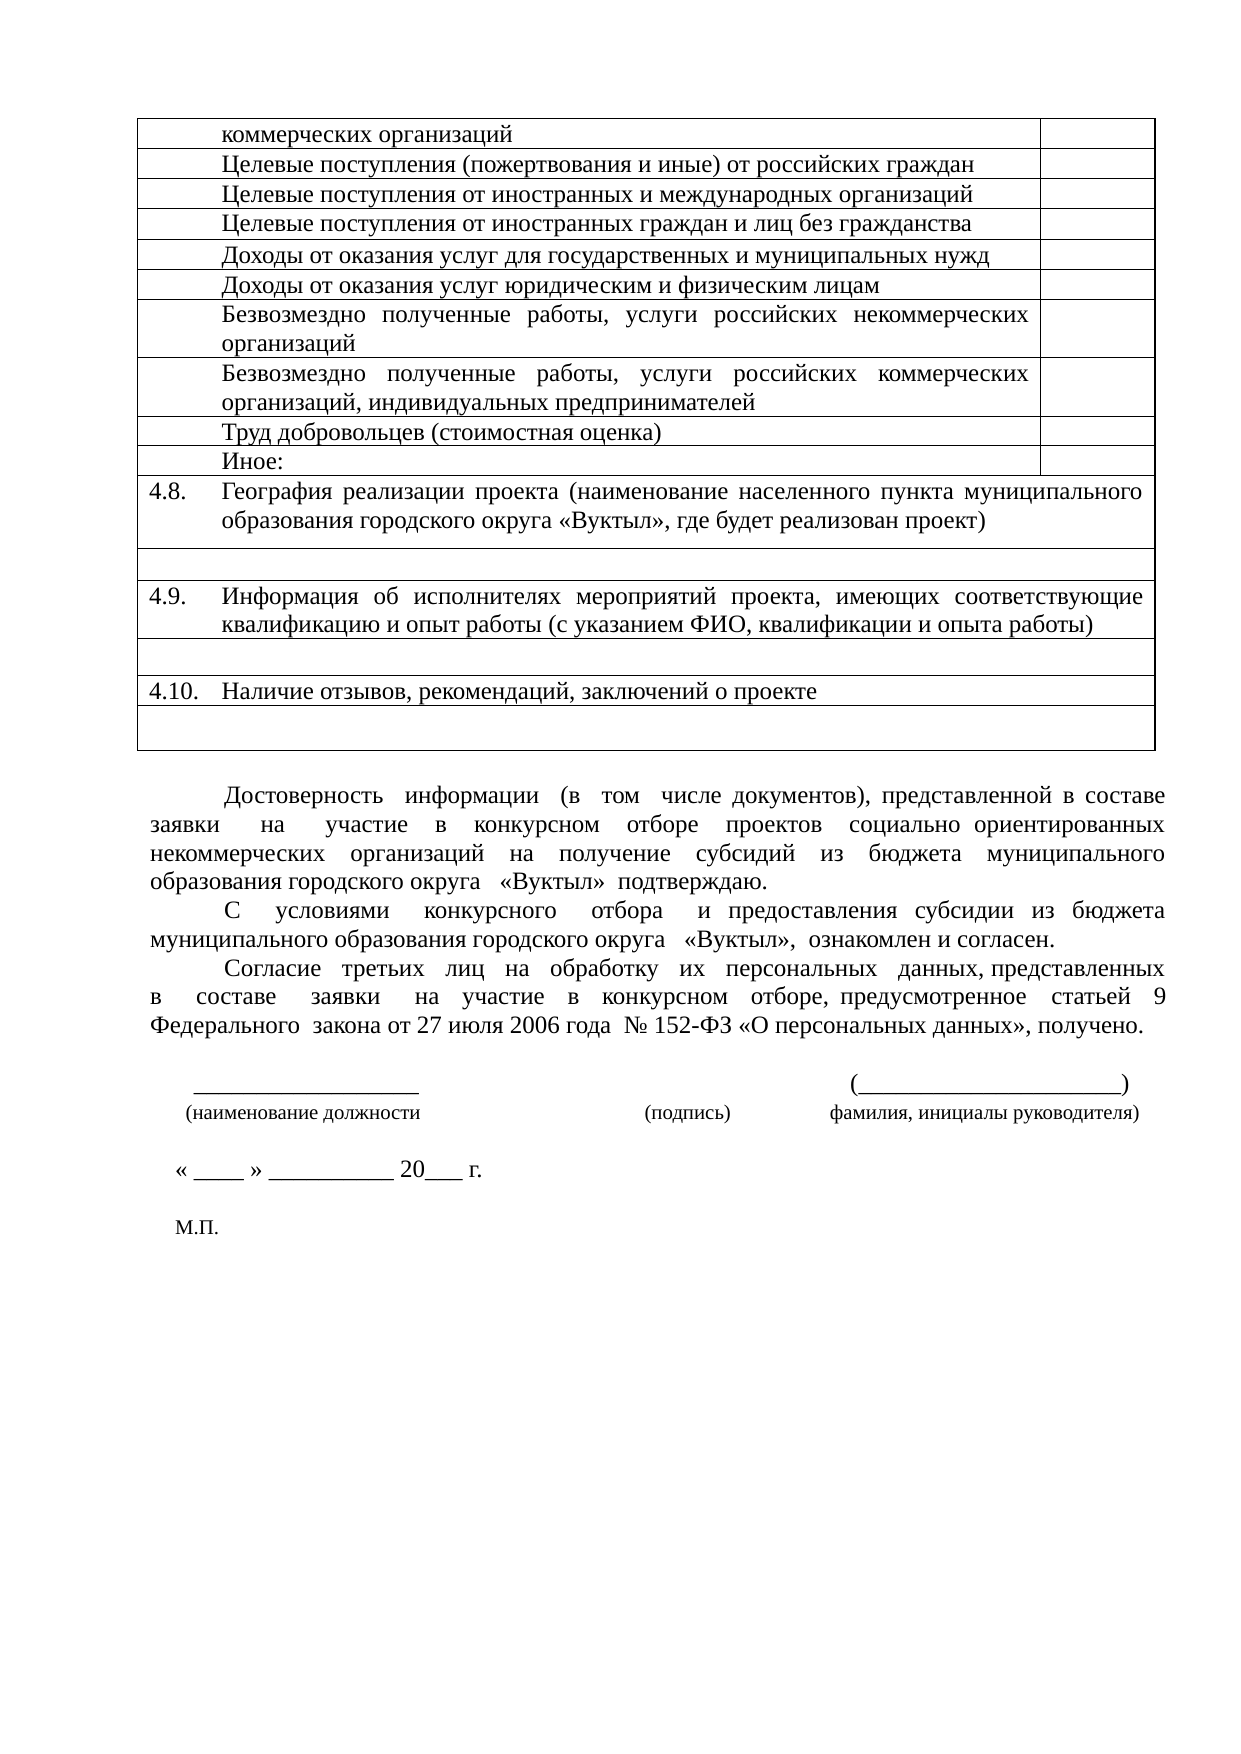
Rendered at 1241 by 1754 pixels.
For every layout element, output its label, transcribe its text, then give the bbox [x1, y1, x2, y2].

table_cell [1041, 358, 1154, 416]
table_cell коммерческих организаций [210, 119, 1040, 148]
table_cell Информация об исполнителях мероприятий проекта, имеющих соответствующие квалификацию и опыт работы (с указанием ФИО, квалификации и опыта работы) [210, 581, 1154, 638]
table_cell Наличие отзывов, рекомендаций, заключений о проекте [210, 676, 1154, 705]
table_cell [1041, 446, 1154, 475]
table_cell [210, 639, 1154, 675]
table_cell [210, 706, 1154, 750]
table_cell [138, 639, 210, 675]
table_cell 4.9. [138, 581, 210, 638]
text (наименование должности (подпись) фамилия, инициалы руководителя) [150, 1096, 1166, 1125]
table_cell География реализации проекта (наименование населенного пункта муниципального образования городского округа «Вуктыл», где будет реализован проект) [210, 476, 1154, 547]
table_cell Безвозмездно полученные работы, услуги российских некоммерческих организаций [210, 300, 1040, 357]
table_cell [1041, 270, 1154, 298]
table_cell Доходы от оказания услуг юридическим и физическим лицам [210, 270, 1040, 298]
table_cell [1041, 179, 1154, 207]
table_cell [210, 549, 1154, 580]
text М.П. [150, 1211, 1166, 1240]
table_cell 4.10. [138, 676, 210, 705]
table_cell [138, 149, 210, 178]
table_cell [138, 300, 210, 357]
table_cell Целевые поступления (пожертвования и иные) от российских граждан [210, 149, 1040, 178]
table_cell [138, 119, 210, 148]
text « ____ » __________ 20___ г. [150, 1154, 1166, 1183]
table_cell [138, 446, 210, 475]
table_cell Целевые поступления от иностранных и международных организаций [210, 179, 1040, 207]
table_cell [1041, 209, 1154, 239]
table_cell [1041, 417, 1154, 445]
text Достоверность информации (в том числе документов), представленной в составе заявки на участие в конкурсном отборе проектов социально ориентированных некоммерческих организаций на получение субсидий из бюджета муниципального образования городского округа «Вуктыл» подтверждаю. [150, 780, 1166, 895]
table_cell [138, 179, 210, 207]
table_cell [138, 358, 210, 416]
table_cell Доходы от оказания услуг для государственных и муниципальных нужд [210, 240, 1040, 269]
table_cell 4.8. [138, 476, 210, 547]
table_cell Целевые поступления от иностранных граждан и лиц без гражданства [210, 209, 1040, 239]
table_cell [1041, 119, 1154, 148]
text Согласие третьих лиц на обработку их персональных данных, представленных в составе заявки на участие в конкурсном отборе, предусмотренное статьей 9 Федерального закона от 27 июля 2006 года № 152-ФЗ «О персональных данных», получено. [150, 953, 1166, 1039]
table_cell Безвозмездно полученные работы, услуги российских коммерческих организаций, индивидуальных предпринимателей [210, 358, 1040, 416]
table_cell [1041, 149, 1154, 178]
table_cell [138, 417, 210, 445]
table_cell Иное: [210, 446, 1040, 475]
table_cell [138, 270, 210, 298]
table_cell [138, 209, 210, 239]
table_cell Труд добровольцев (стоимостная оценка) [210, 417, 1040, 445]
table_cell [1041, 300, 1154, 357]
text __________________ (_____________________) [150, 1068, 1166, 1096]
table_cell [138, 706, 210, 750]
text С условиями конкурсного отбора и предоставления субсидии из бюджета муниципального образования городского округа «Вуктыл», ознакомлен и согласен. [150, 895, 1166, 953]
table_cell [1041, 240, 1154, 269]
table_cell [138, 240, 210, 269]
table_cell [138, 549, 210, 580]
